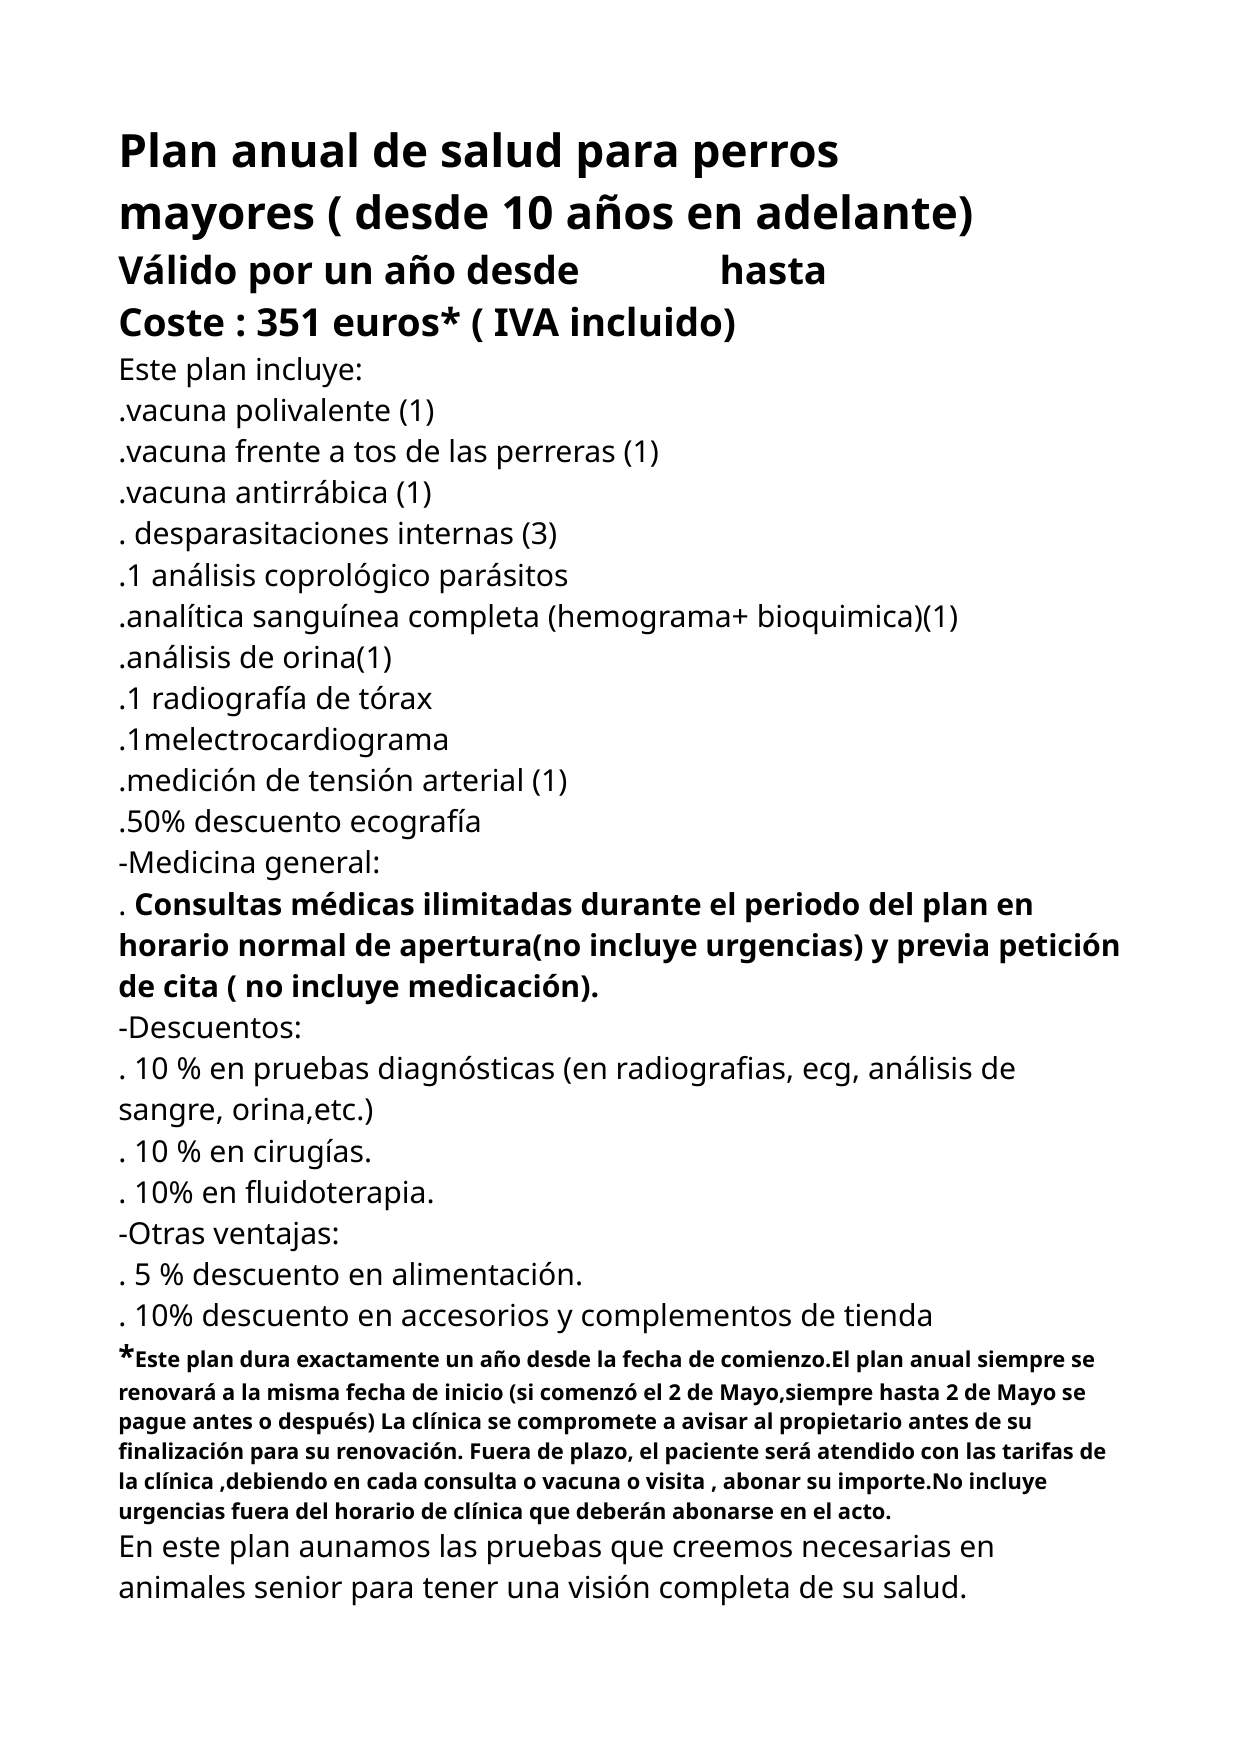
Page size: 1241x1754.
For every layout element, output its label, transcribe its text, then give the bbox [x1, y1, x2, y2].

text .50% descuento ecografía [118, 801, 1122, 842]
text mayores ( desde 10 años en adelante) [118, 181, 1122, 243]
text .vacuna antirrábica (1) [118, 471, 1122, 512]
text . 10% en fluidoterapia. [118, 1171, 1122, 1212]
text Coste : 351 euros* ( IVA incluido) [118, 295, 1122, 348]
text . 10 % en pruebas diagnósticas (en radiografias, ecg, análisis de [118, 1047, 1122, 1088]
text . 10 % en cirugías. [118, 1130, 1122, 1171]
text .analítica sanguínea completa (hemograma+ bioquimica)(1) [118, 595, 1122, 636]
text .medición de tensión arterial (1) [118, 759, 1122, 801]
text Válido por un año desde hasta [118, 243, 1122, 295]
text .vacuna polivalente (1) [118, 389, 1122, 430]
text . desparasitaciones internas (3) [118, 512, 1122, 554]
text . 5 % descuento en alimentación. [118, 1253, 1122, 1294]
text *Este plan dura exactamente un año desde la fecha de comienzo.El plan anual siempre se renovará a la misma fecha de inicio (si comenzó el 2 de Mayo,siempre hasta 2 de Mayo se pague antes o después) La clínica se compromete a avisar al propietario antes de su finalización para su renovación. Fuera de plazo, el paciente será atendido con las tarifas de la clínica ,debiendo en cada consulta o vacuna o visita , abonar su importe.No incluye urgencias fuera del horario de clínica que deberán abonarse en el acto. [118, 1335, 1122, 1526]
text sangre, orina,etc.) [118, 1088, 1122, 1130]
text Este plan incluye: [118, 348, 1122, 389]
text En este plan aunamos las pruebas que creemos necesarias en [118, 1526, 1122, 1567]
text .1melectrocardiograma [118, 718, 1122, 759]
text -Medicina general: [118, 842, 1122, 883]
text . Consultas médicas ilimitadas durante el periodo del plan en horario normal de apertura(no incluye urgencias) y previa petición de cita ( no incluye medicación). [118, 883, 1122, 1006]
text -Otras ventajas: [118, 1212, 1122, 1253]
text .1 radiografía de tórax [118, 677, 1122, 718]
text -Descuentos: [118, 1006, 1122, 1047]
text . 10% descuento en accesorios y complementos de tienda [118, 1294, 1122, 1335]
text .vacuna frente a tos de las perreras (1) [118, 430, 1122, 471]
text .análisis de orina(1) [118, 636, 1122, 677]
text .1 análisis coprológico parásitos [118, 554, 1122, 595]
text Plan anual de salud para perros [118, 118, 1122, 181]
text animales senior para tener una visión completa de su salud. [118, 1567, 1122, 1608]
